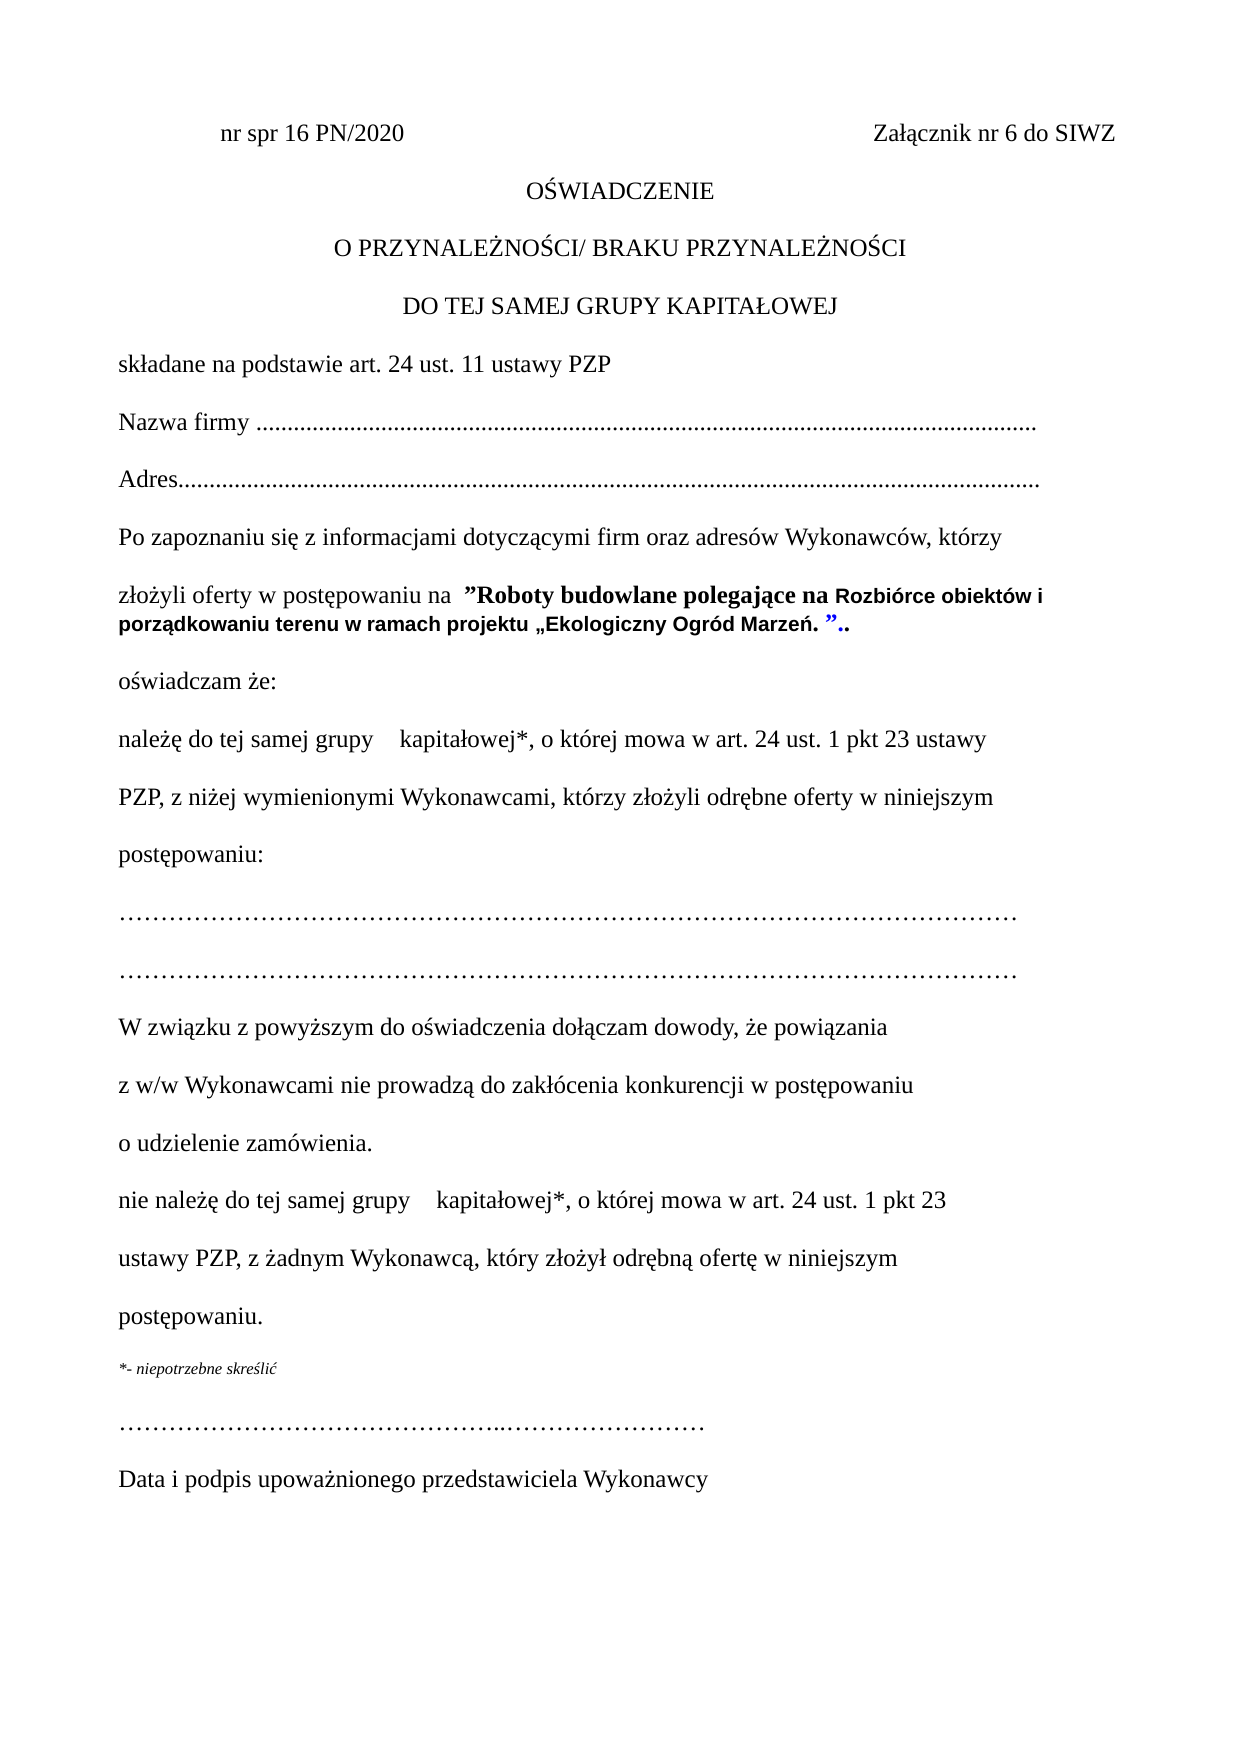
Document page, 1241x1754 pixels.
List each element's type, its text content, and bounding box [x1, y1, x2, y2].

text składane na podstawie art. 24 ust. 11 ustawy PZP [118, 349, 1122, 378]
text postępowaniu: [118, 839, 1122, 868]
text Data i podpis upoważnionego przedstawiciela Wykonawcy [118, 1464, 1122, 1493]
text o udzielenie zamówienia. [118, 1128, 1122, 1157]
text OŚWIADCZENIE [118, 176, 1122, 204]
text PZP, z niżej wymienionymi Wykonawcami, którzy złożyli odrębne oferty w niniejszym [118, 782, 1122, 810]
text DO TEJ SAMEJ GRUPY KAPITAŁOWEJ [118, 291, 1122, 320]
text ………………………………………..…………………… [118, 1407, 1122, 1436]
text nie należę do tej samej grupy kapitałowej*, o której mowa w art. 24 ust. 1 pkt 23 [118, 1186, 1122, 1214]
text ……………………………………………………………………………………………… [118, 955, 1122, 983]
text *- niepotrzebne skreślić [118, 1359, 1122, 1378]
text Po zapoznaniu się z informacjami dotyczącymi firm oraz adresów Wykonawców, którzy [118, 522, 1122, 551]
text należę do tej samej grupy kapitałowej*, o której mowa w art. 24 ust. 1 pkt 23 ustawy [118, 724, 1122, 753]
text O PRZYNALEŻNOŚCI/ BRAKU PRZYNALEŻNOŚCI [118, 233, 1122, 262]
text Nazwa firmy ............................................................................................................................. [118, 407, 1122, 435]
text złożyli oferty w postępowaniu na ”Roboty budowlane polegające na Rozbiórce obiektów i porządkowaniu terenu w ramach projektu „Ekologiczny Ogród Marzeń. ”.. [118, 580, 1122, 637]
text oświadczam że: [118, 666, 1122, 695]
text nr spr 16 PN/2020 Załącznik nr 6 do SIWZ [118, 118, 1122, 147]
text W związku z powyższym do oświadczenia dołączam dowody, że powiązania [118, 1012, 1122, 1041]
text z w/w Wykonawcami nie prowadzą do zakłócenia konkurencji w postępowaniu [118, 1070, 1122, 1099]
text ustawy PZP, z żadnym Wykonawcą, który złożył odrębną ofertę w niniejszym [118, 1243, 1122, 1272]
text ……………………………………………………………………………………………… [118, 897, 1122, 926]
text postępowaniu. [118, 1301, 1122, 1330]
text Adres.......................................................................................................................................... [118, 464, 1122, 493]
